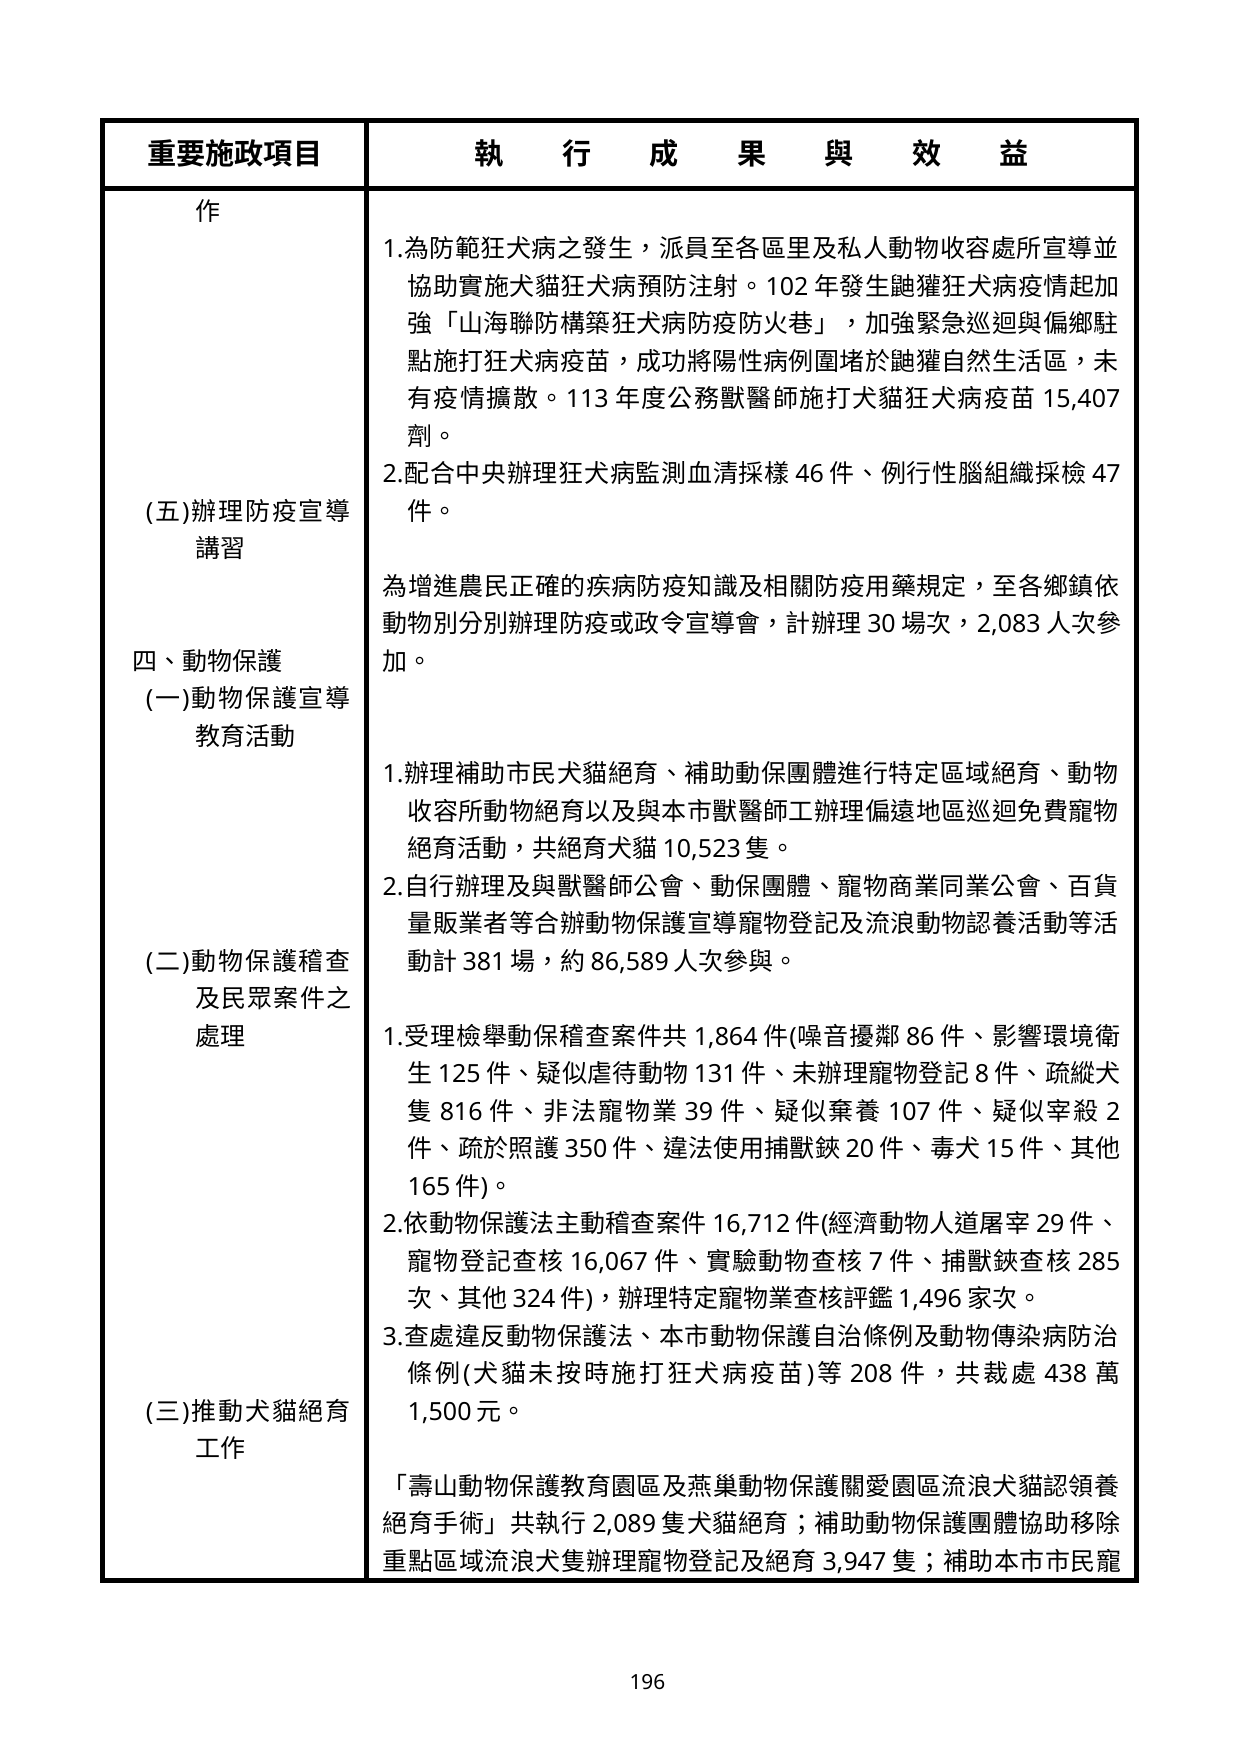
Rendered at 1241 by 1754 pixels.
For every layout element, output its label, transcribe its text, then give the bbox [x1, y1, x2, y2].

table_header 執 行 成 果 與 效 益 [369, 123, 1134, 186]
table_cell 作 (五)辦理防疫宣導講習 四、動物保護 (一)動物保護宣導教育活動 (二)動物保護稽查及民眾案件之處理 (三)推動犬貓絕育工作 [105, 191, 364, 1578]
table_header 重要施政項目 [105, 123, 364, 186]
table_cell 1.為防範狂犬病之發生，派員至各區里及私人動物收容處所宣導並協助實施犬貓狂犬病預防注射。102年發生鼬獾狂犬病疫情起加強「山海聯防構築狂犬病防疫防火巷」，加強緊急巡迴與偏鄉駐點施打狂犬病疫苗，成功將陽性病例圍堵於鼬獾自然生活區，未有疫情擴散。113年度公務獸醫師施打犬貓狂犬病疫苗15,407劑。 2.配合中央辦理狂犬病監測血清採樣46件、例行性腦組織採檢47件。 為增進農民正確的疾病防疫知識及相關防疫用藥規定，至各鄉鎮依動物別分別辦理防疫或政令宣導會，計辦理30場次，2,083人次參加。 1.辦理補助市民犬貓絕育、補助動保團體進行特定區域絕育、動物收容所動物絕育以及與本市獸醫師工辦理偏遠地區巡迴免費寵物絕育活動，共絕育犬貓10,523隻。 2.自行辦理及與獸醫師公會、動保團體、寵物商業同業公會、百貨量販業者等合辦動物保護宣導寵物登記及流浪動物認養活動等活動計381場，約86,589人次參與。 1.受理檢舉動保稽查案件共1,864件(噪音擾鄰86件、影響環境衛生125件、疑似虐待動物131件、未辦理寵物登記8件、疏縱犬隻816件、非法寵物業39件、疑似棄養107件、疑似宰殺2件、疏於照護350件、違法使用捕獸鋏20件、毒犬15件、其他165件)。 2.依動物保護法主動稽查案件16,712件(經濟動物人道屠宰29件、寵物登記查核16,067件、實驗動物查核7件、捕獸鋏查核285次、其他324件)，辦理特定寵物業查核評鑑1,496家次。 3.查處違反動物保護法、本市動物保護自治條例及動物傳染病防治條例(犬貓未按時施打狂犬病疫苗)等208件，共裁處438萬1,500元。 「壽山動物保護教育園區及燕巢動物保護關愛園區流浪犬貓認領養絕育手術」共執行2,089隻犬貓絕育；補助動物保護團體協助移除重點區域流浪犬隻辦理寵物登記及絕育3,947隻；補助本市市民寵 [369, 191, 1134, 1578]
